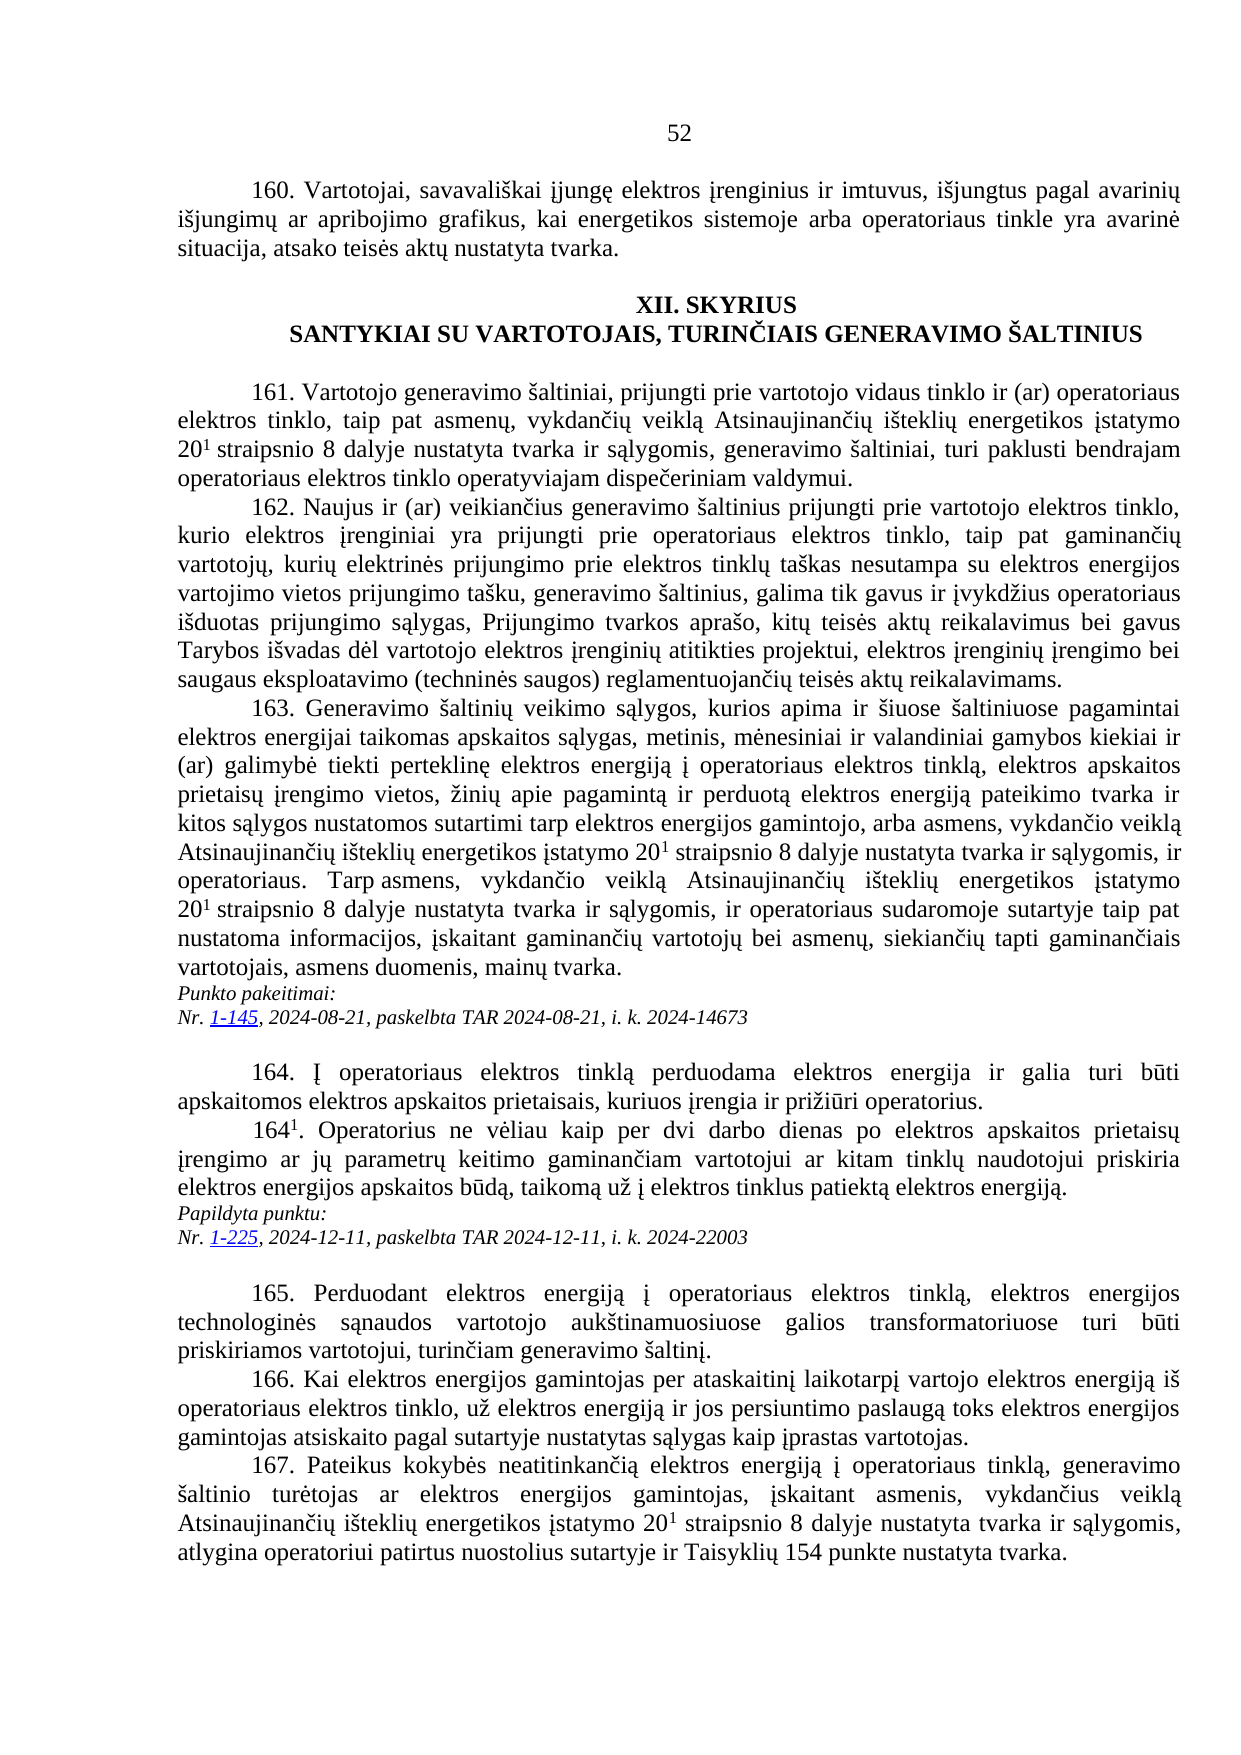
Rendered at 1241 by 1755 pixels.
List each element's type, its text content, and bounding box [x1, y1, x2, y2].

text 160. Vartotojai, savavališkai įjungę elektros įrenginius ir imtuvus, išjungtus pagal avarinių išjungimų ar apribojimo grafikus, kai energetikos sistemoje arba operatoriaus tinkle yra avarinė situacija, atsako teisės aktų nustatyta tvarka. [177, 176, 1181, 262]
text Nr. 1-145, 2024-08-21, paskelbta TAR 2024-08-21, i. k. 2024-14673 [177, 1005, 1181, 1029]
text 167. Pateikus kokybės neatitinkančią elektros energiją į operatoriaus tinklą, generavimo šaltinio turėtojas ar elektros energijos gamintojas, įskaitant asmenis, vykdančius veiklą Atsinaujinančių išteklių energetikos įstatymo 201 straipsnio 8 dalyje nustatyta tvarka ir sąlygomis, atlygina operatoriui patirtus nuostolius sutartyje ir Taisyklių 154 punkte nustatyta tvarka. [177, 1451, 1181, 1566]
text 162. Naujus ir (ar) veikiančius generavimo šaltinius prijungti prie vartotojo elektros tinklo, kurio elektros įrenginiai yra prijungti prie operatoriaus elektros tinklo, taip pat gaminančių vartotojų, kurių elektrinės prijungimo prie elektros tinklų taškas nesutampa su elektros energijos vartojimo vietos prijungimo tašku, generavimo šaltinius, galima tik gavus ir įvykdžius operatoriaus išduotas prijungimo sąlygas, Prijungimo tvarkos aprašo, kitų teisės aktų reikalavimus bei gavus Tarybos išvadas dėl vartotojo elektros įrenginių atitikties projektui, elektros įrenginių įrengimo bei saugaus eksploatavimo (techninės saugos) reglamentuojančių teisės aktų reikalavimams. [177, 492, 1181, 693]
text 163. Generavimo šaltinių veikimo sąlygos, kurios apima ir šiuose šaltiniuose pagamintai elektros energijai taikomas apskaitos sąlygas, metinis, mėnesiniai ir valandiniai gamybos kiekiai ir (ar) galimybė tiekti perteklinę elektros energiją į operatoriaus elektros tinklą, elektros apskaitos prietaisų įrengimo vietos, žinių apie pagamintą ir perduotą elektros energiją pateikimo tvarka ir kitos sąlygos nustatomos sutartimi tarp elektros energijos gamintojo, arba asmens, vykdančio veiklą Atsinaujinančių išteklių energetikos įstatymo 201 straipsnio 8 dalyje nustatyta tvarka ir sąlygomis, ir operatoriaus. Tarp asmens, vykdančio veiklą Atsinaujinančių išteklių energetikos įstatymo 201 straipsnio 8 dalyje nustatyta tvarka ir sąlygomis, ir operatoriaus sudaromoje sutartyje taip pat nustatoma informacijos, įskaitant gaminančių vartotojų bei asmenų, siekiančių tapti gaminančiais vartotojais, asmens duomenis, mainų tvarka. [177, 693, 1181, 981]
text 161. Vartotojo generavimo šaltiniai, prijungti prie vartotojo vidaus tinklo ir (ar) operatoriaus elektros tinklo, taip pat asmenų, vykdančių veiklą Atsinaujinančių išteklių energetikos įstatymo 201 straipsnio 8 dalyje nustatyta tvarka ir sąlygomis, generavimo šaltiniai, turi paklusti bendrajam operatoriaus elektros tinklo operatyviajam dispečeriniam valdymui. [177, 377, 1181, 492]
text 166. Kai elektros energijos gamintojas per ataskaitinį laikotarpį vartojo elektros energiją iš operatoriaus elektros tinklo, už elektros energiją ir jos persiuntimo paslaugą toks elektros energijos gamintojas atsiskaito pagal sutartyje nustatytas sąlygas kaip įprastas vartotojas. [177, 1364, 1181, 1451]
text SANTYKIAI SU VARTOTOJAIS, TURINČIAIS GENERAVIMO ŠALTINIUS [177, 319, 1181, 348]
text Nr. 1-225, 2024-12-11, paskelbta TAR 2024-12-11, i. k. 2024-22003 [177, 1225, 1181, 1249]
text Papildyta punktu: [177, 1201, 1181, 1225]
text 165. Perduodant elektros energiją į operatoriaus elektros tinklą, elektros energijos technologinės sąnaudos vartotojo aukštinamuosiuose galios transformatoriuose turi būti priskiriamos vartotojui, turinčiam generavimo šaltinį. [177, 1278, 1181, 1364]
text Punkto pakeitimai: [177, 981, 1181, 1005]
text 164. Į operatoriaus elektros tinklą perduodama elektros energija ir galia turi būti apskaitomos elektros apskaitos prietaisais, kuriuos įrengia ir prižiūri operatorius. [177, 1057, 1181, 1115]
text XII. SKYRIUS [177, 291, 1181, 319]
text 1641. Operatorius ne vėliau kaip per dvi darbo dienas po elektros apskaitos prietaisų įrengimo ar jų parametrų keitimo gaminančiam vartotojui ar kitam tinklų naudotojui priskiria elektros energijos apskaitos būdą, taikomą už į elektros tinklus patiektą elektros energiją. [177, 1115, 1181, 1201]
